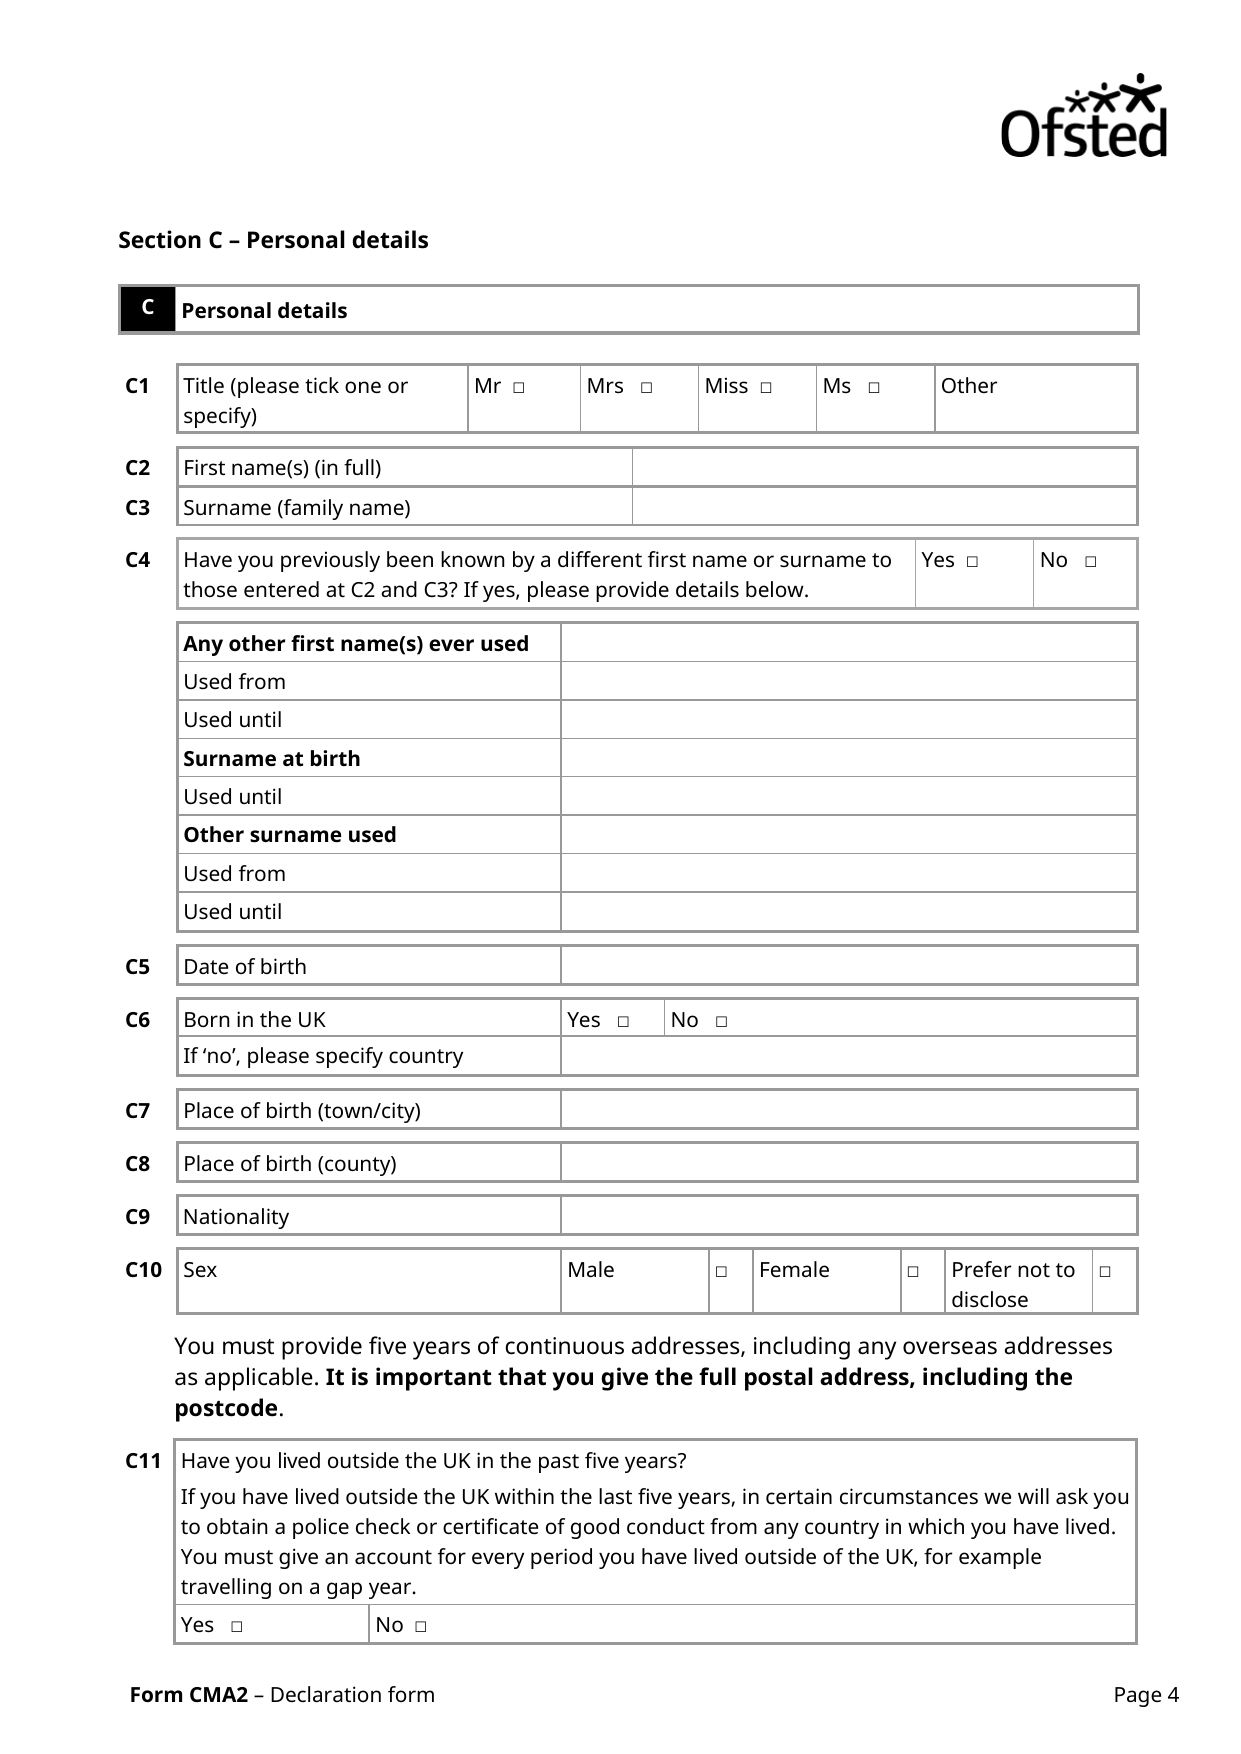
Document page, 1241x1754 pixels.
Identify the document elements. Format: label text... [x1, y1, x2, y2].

table_cell [562, 816, 1136, 853]
table_header Yes ☐ [562, 1000, 664, 1035]
table_header C8 [119, 1141, 176, 1180]
table_header [119, 621, 176, 661]
table_header Female [754, 1250, 900, 1312]
table_header C7 [119, 1088, 176, 1127]
table_cell Surname at birth [179, 739, 560, 776]
table_header Have you previously been known by a different first name or surname to those entered at C2 and C3? If yes, please provide details below. [179, 540, 915, 607]
table_cell C3 [119, 485, 176, 524]
table_cell [119, 891, 176, 929]
table_header Place of birth (county) [179, 1144, 560, 1180]
table_header [633, 449, 1136, 485]
table_header C10 [119, 1247, 176, 1312]
table_header [562, 947, 1136, 982]
table_header Mrs ☐ [581, 366, 698, 431]
table_cell [562, 739, 1136, 776]
table_header Mr ☐ [469, 366, 580, 431]
table_cell [562, 854, 1136, 891]
table_header C6 [119, 997, 176, 1035]
table_cell [119, 1035, 176, 1074]
table_header C2 [119, 446, 176, 485]
table_header [562, 1144, 1136, 1180]
table_header [562, 1091, 1136, 1127]
table_cell Yes ☐ [176, 1605, 368, 1642]
table_header Sex [179, 1250, 560, 1312]
table_cell [119, 776, 176, 814]
table_header C11 [119, 1438, 173, 1642]
table_header [562, 624, 1136, 661]
table_header Title (please tick one or specify) [179, 366, 467, 431]
table_cell Used from [179, 662, 560, 699]
table_header Place of birth (town/city) [179, 1091, 560, 1127]
table_header Prefer not to disclose [946, 1250, 1092, 1312]
text You must provide five years of continuous addresses, including any overseas addresses as applicable. It is important that you give the full postal address, including the postcode. [174, 1330, 1122, 1424]
table_header C9 [119, 1194, 176, 1233]
table_header C4 [119, 537, 176, 607]
table_cell [562, 1037, 1136, 1074]
table_header Miss ☐ [699, 366, 816, 431]
table_header Any other first name(s) ever used [179, 624, 560, 661]
table_header No ☐ [1034, 540, 1136, 607]
table_header Other [936, 366, 1136, 431]
table_cell Used until [179, 701, 560, 737]
table_cell [119, 661, 176, 699]
table_cell Used from [179, 854, 560, 891]
table_cell [633, 488, 1136, 524]
table_cell [119, 853, 176, 891]
table_cell [119, 699, 176, 737]
table_header ☐ [1093, 1250, 1136, 1312]
table_cell [562, 777, 1136, 814]
table_header Yes ☐ [916, 540, 1033, 607]
table_header First name(s) (in full) [179, 449, 632, 485]
table_cell If ‘no’, please specify country [179, 1037, 560, 1074]
table_cell No ☐ [370, 1605, 1135, 1642]
table_header C [121, 287, 175, 331]
table_cell Other surname used [179, 816, 560, 853]
table_header Personal details [176, 287, 1137, 331]
table_cell Used until [179, 893, 560, 929]
table_cell Surname (family name) [179, 488, 632, 524]
table_cell [562, 662, 1136, 699]
table_cell [562, 893, 1136, 929]
table_header Have you lived outside the UK in the past five years? If you have lived outside the UK within the last five years, in certain circumstances we will ask you to obtain a police check or certificate of good conduct from any country in which you have lived. You must give an account for every period you have lived outside of the UK, for example travelling on a gap year. [176, 1441, 1135, 1604]
table_header C1 [119, 363, 176, 431]
table_header Born in the UK [179, 1000, 560, 1035]
table_header Ms ☐ [817, 366, 934, 431]
table_cell [119, 814, 176, 853]
table_header Male [562, 1250, 708, 1312]
table_header [562, 1197, 1136, 1233]
table_cell Used until [179, 777, 560, 814]
table_header Date of birth [179, 947, 560, 982]
text Section C – Personal details [118, 224, 1122, 256]
table_cell [562, 701, 1136, 737]
table_header Nationality [179, 1197, 560, 1233]
table_header No ☐ [665, 1000, 1136, 1035]
table_header ☐ [902, 1250, 944, 1312]
table_header C5 [119, 944, 176, 982]
table_header ☐ [710, 1250, 752, 1312]
table_cell [119, 738, 176, 776]
